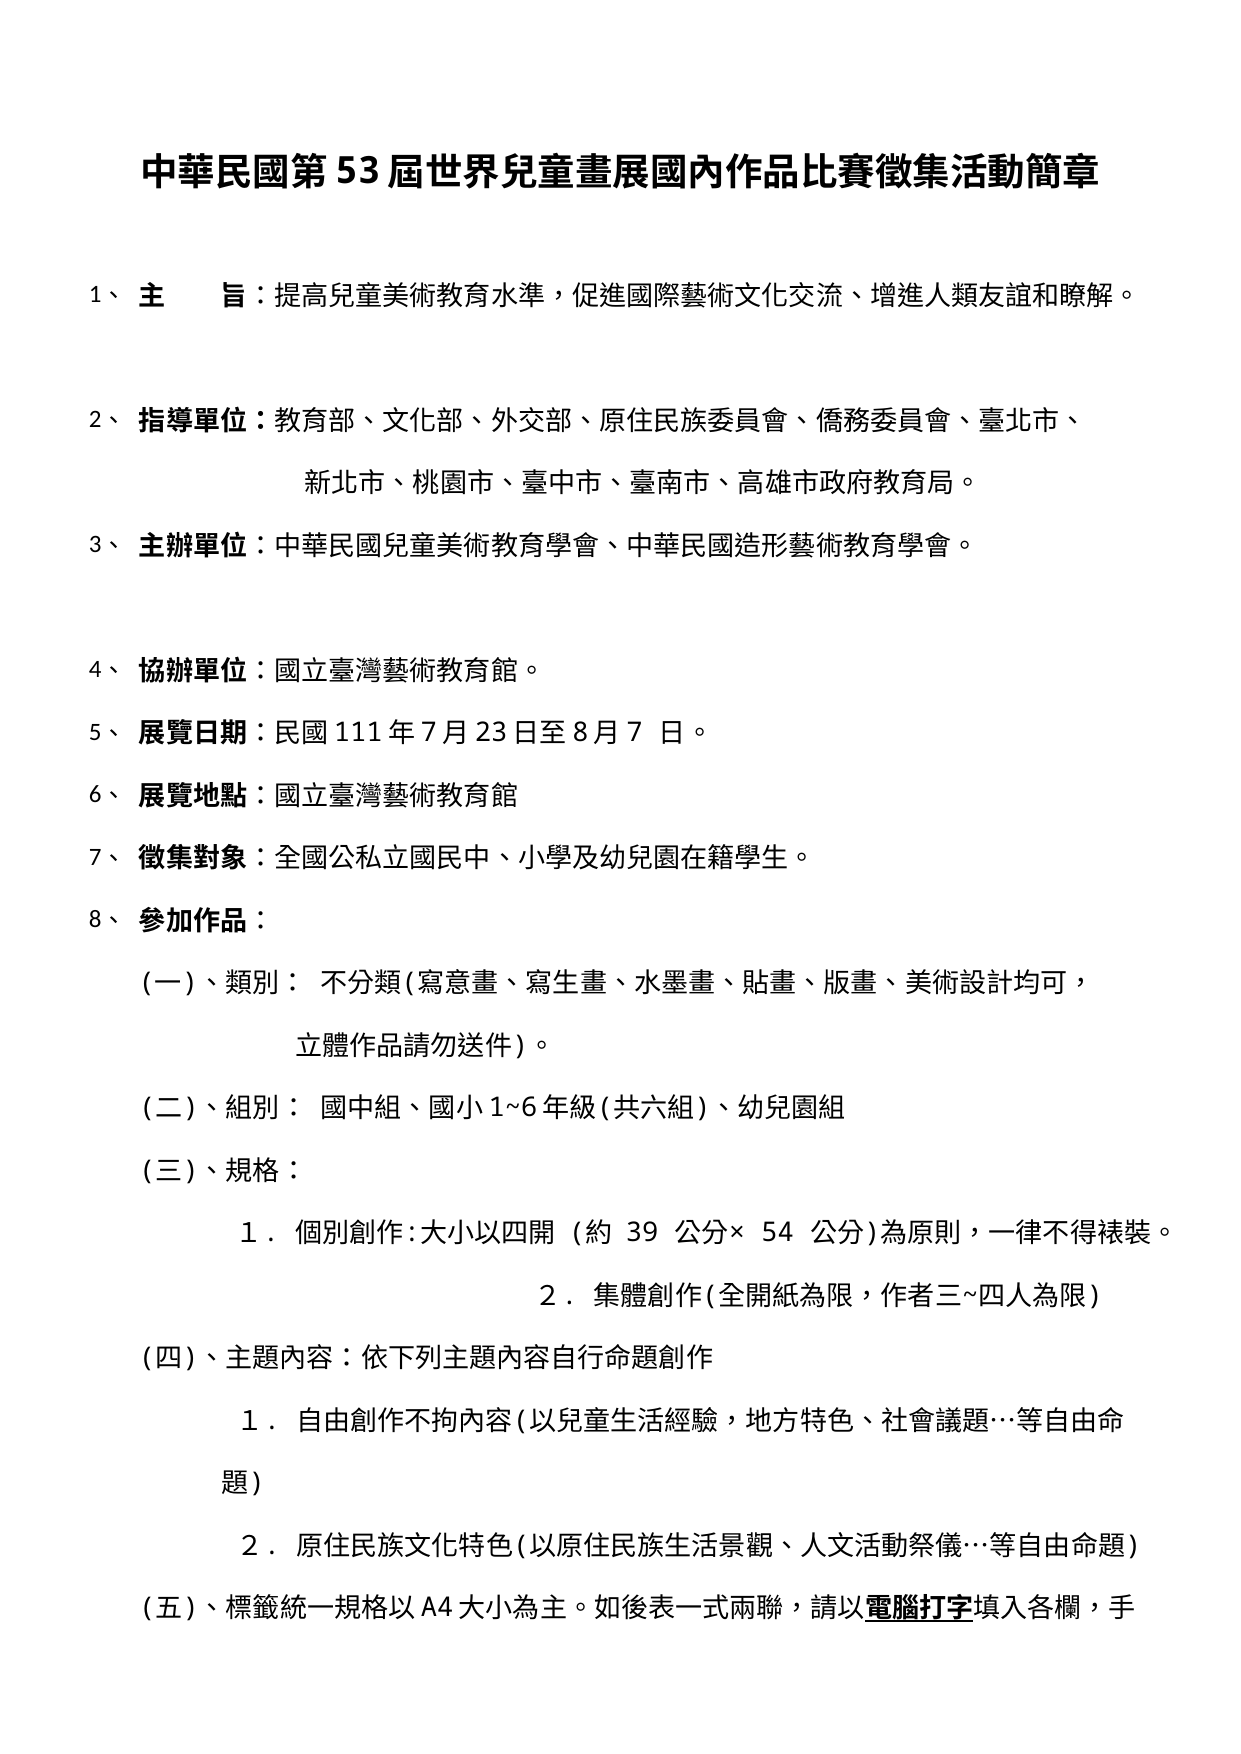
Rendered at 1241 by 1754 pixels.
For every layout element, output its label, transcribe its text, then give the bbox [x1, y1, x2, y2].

text １. 個別創作:大小以四開 (約 39 公分× 54 公分)為原則，一律不得裱裝。 ２. 集體創作(全開紙為限，作者三~四人為限) [236, 1189, 1152, 1314]
text (四)、主題內容：依下列主題內容自行命題創作 [139, 1314, 1152, 1377]
list 指導單位：教育部、文化部、外交部、原住民族委員會、僑務委員會、臺北市、 [89, 377, 1152, 439]
text ２. 原住民族文化特色(以原住民族生活景觀、人文活動祭儀…等自由命題) [221, 1502, 1152, 1564]
text (五)、標籤統一規格以A4大小為主。如後表一式兩聯，請以電腦打字填入各欄，手 [139, 1564, 1152, 1627]
list 參加作品： [89, 877, 1152, 939]
list 展覽地點：國立臺灣藝術教育館 [89, 752, 1152, 814]
text (一)、類別： 不分類(寫意畫、寫生畫、水墨畫、貼畫、版畫、美術設計均可， [133, 939, 1152, 1002]
text 立體作品請勿送件)。 [133, 1002, 1152, 1064]
list 主 旨：提高兒童美術教育水準，促進國際藝術文化交流、增進人類友誼和瞭解。 [89, 252, 1152, 314]
text 新北市、桃園市、臺中市、臺南市、高雄市政府教育局。 [174, 439, 1152, 502]
text (三)、規格： [139, 1127, 1152, 1189]
list 徵集對象：全國公私立國民中、小學及幼兒園在籍學生。 [89, 814, 1152, 877]
list 協辦單位：國立臺灣藝術教育館。 [89, 627, 1152, 689]
text (二)、組別： 國中組、國小1~6年級(共六組)、幼兒園組 [139, 1064, 1152, 1127]
text 中華民國第53屆世界兒童畫展國內作品比賽徵集活動簡章 [89, 127, 1152, 189]
list 主辦單位：中華民國兒童美術教育學會、中華民國造形藝術教育學會。 [89, 502, 1152, 564]
list 展覽日期：民國111年7月23日至8月7 日。 [89, 689, 1152, 752]
text １. 自由創作不拘內容(以兒童生活經驗，地方特色、社會議題…等自由命題) [221, 1377, 1167, 1502]
